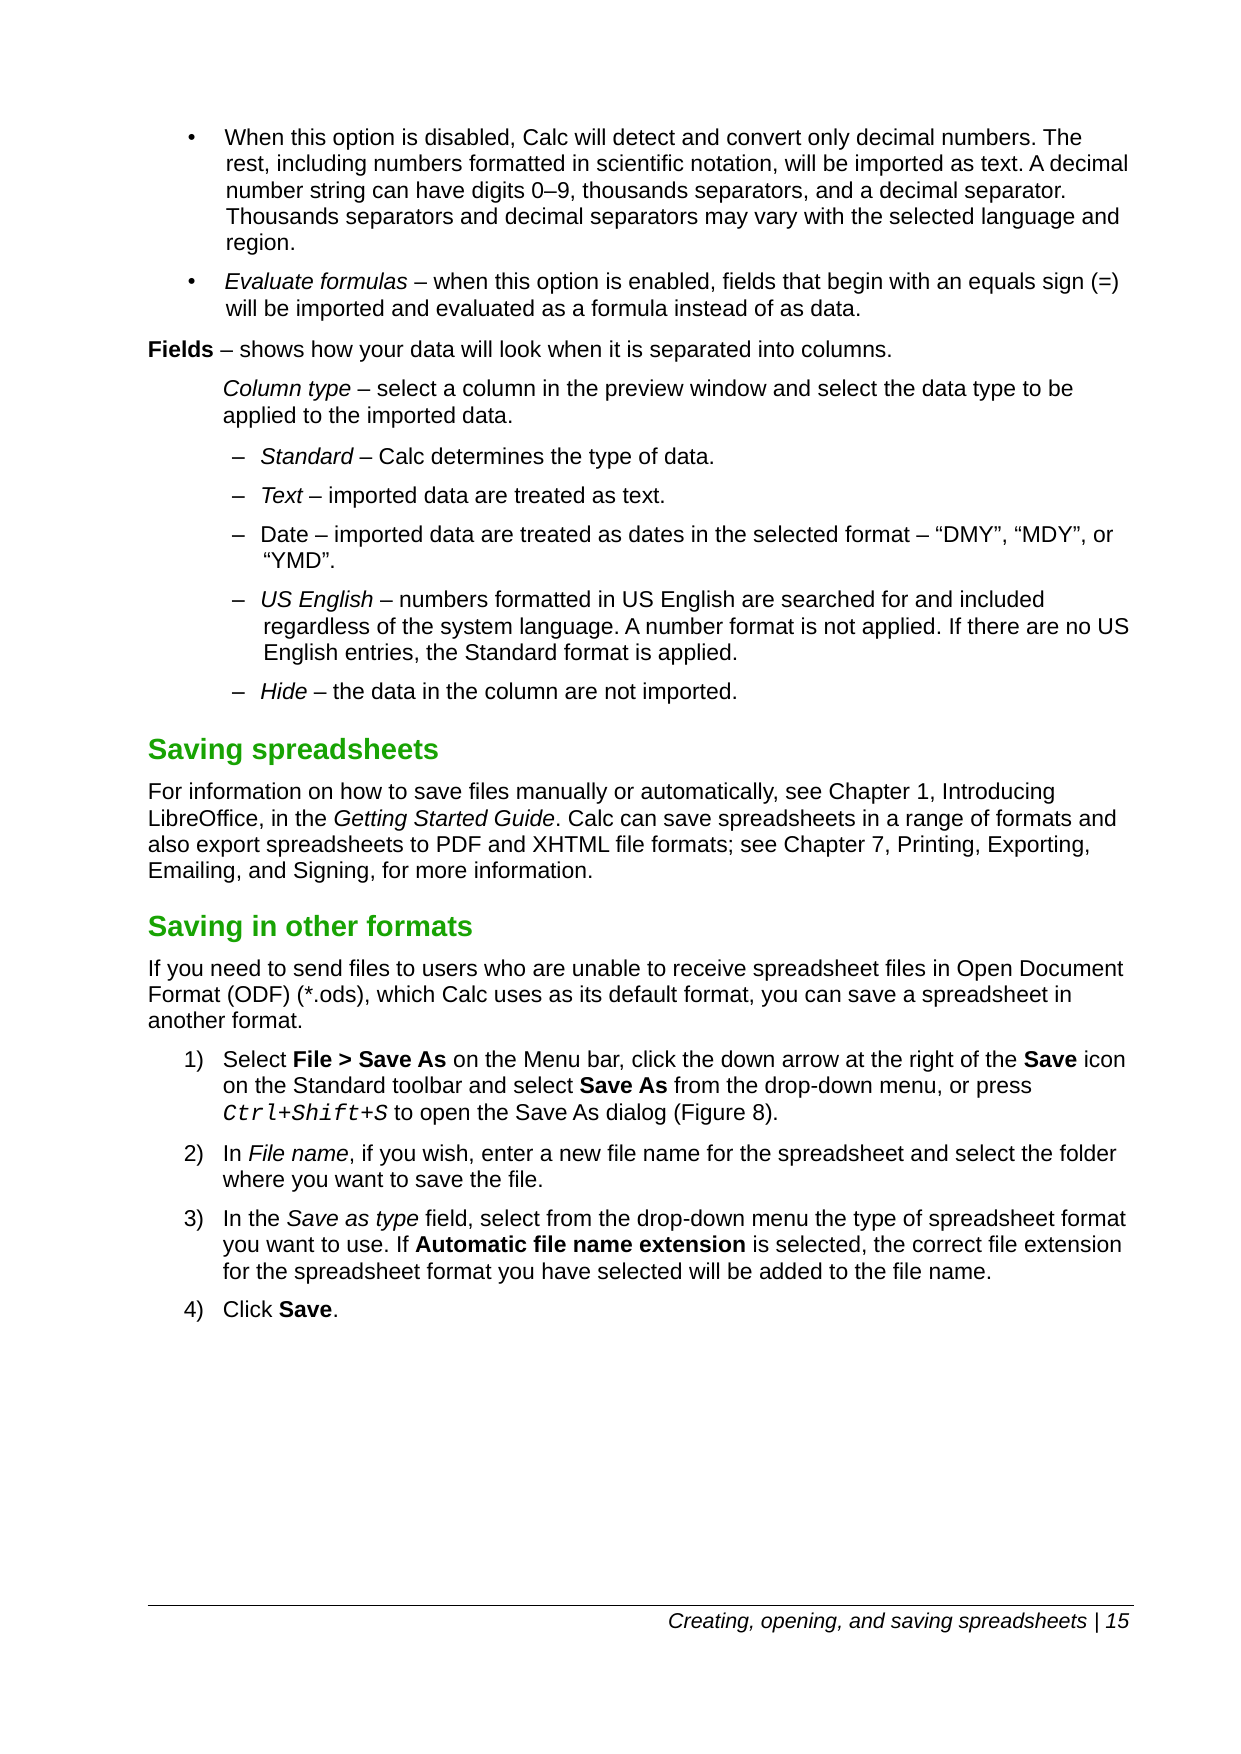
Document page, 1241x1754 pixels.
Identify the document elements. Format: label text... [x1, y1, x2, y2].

list Evaluate formulas – when this option is enabled, fields that begin with an equals sign (=) will be imported and evaluated as a formula instead of as data. [185, 265, 1134, 324]
list Standard – Calc determines the type of data. [229, 440, 1134, 470]
list Hide – the data in the column are not imported. [229, 675, 1134, 707]
list Text – imported data are treated as text. [229, 479, 1134, 508]
text Column type – select a column in the preview window and select the data type to be applied to the imported data. [223, 375, 1134, 428]
subtitle Saving spreadsheets [148, 732, 1134, 766]
list In File name, if you wish, enter a new file name for the spreadsheet and select the folder where you want to save the file. [204, 1140, 1134, 1192]
text For information on how to save files manually or automatically, see Chapter 1, Introducing LibreOffice, in the Getting Started Guide. Calc can save spreadsheets in a range of formats and also export spreadsheets to PDF and XHTML file formats; see Chapter 7, Printing, Exporting, Emailing, and Signing, for more information. [148, 778, 1134, 883]
list When this option is disabled, Calc will detect and convert only decimal numbers. The rest, including numbers formatted in scientific notation, will be imported as text. A decimal number string can have digits 0–9, thousands separators, and a decimal separator. Thousands separators and decimal separators may vary with the selected language and region. [185, 121, 1134, 256]
text Fields – shows how your data will look when it is separated into columns. [148, 336, 1134, 363]
subtitle Saving in other formats [148, 908, 1134, 942]
list US English – numbers formatted in US English are searched for and included regardless of the system language. A number format is not applied. If there are no US English entries, the Standard format is applied. [229, 583, 1134, 665]
list If you need to send files to users who are unable to receive spreadsheet files in Open Document Format (ODF) (*.ods), which Calc uses as its default format, you can save a spreadsheet in another format. [148, 954, 1134, 1034]
list In the Save as type field, select from the drop-down menu the type of spreadsheet format you want to use. If Automatic file name extension is selected, the correct file extension for the spreadsheet format you have selected will be added to the file name. [204, 1205, 1134, 1284]
list Click Save. [204, 1296, 1134, 1323]
list Select File > Save As on the Menu bar, click the down arrow at the right of the Save icon on the Standard toolbar and select Save As from the drop-down menu, or press Ctrl+Shift+S to open the Save As dialog (Figure 8). [204, 1046, 1134, 1127]
list Date – imported data are treated as dates in the selected format – “DMY”, “MDY”, or “YMD”. [229, 518, 1134, 574]
